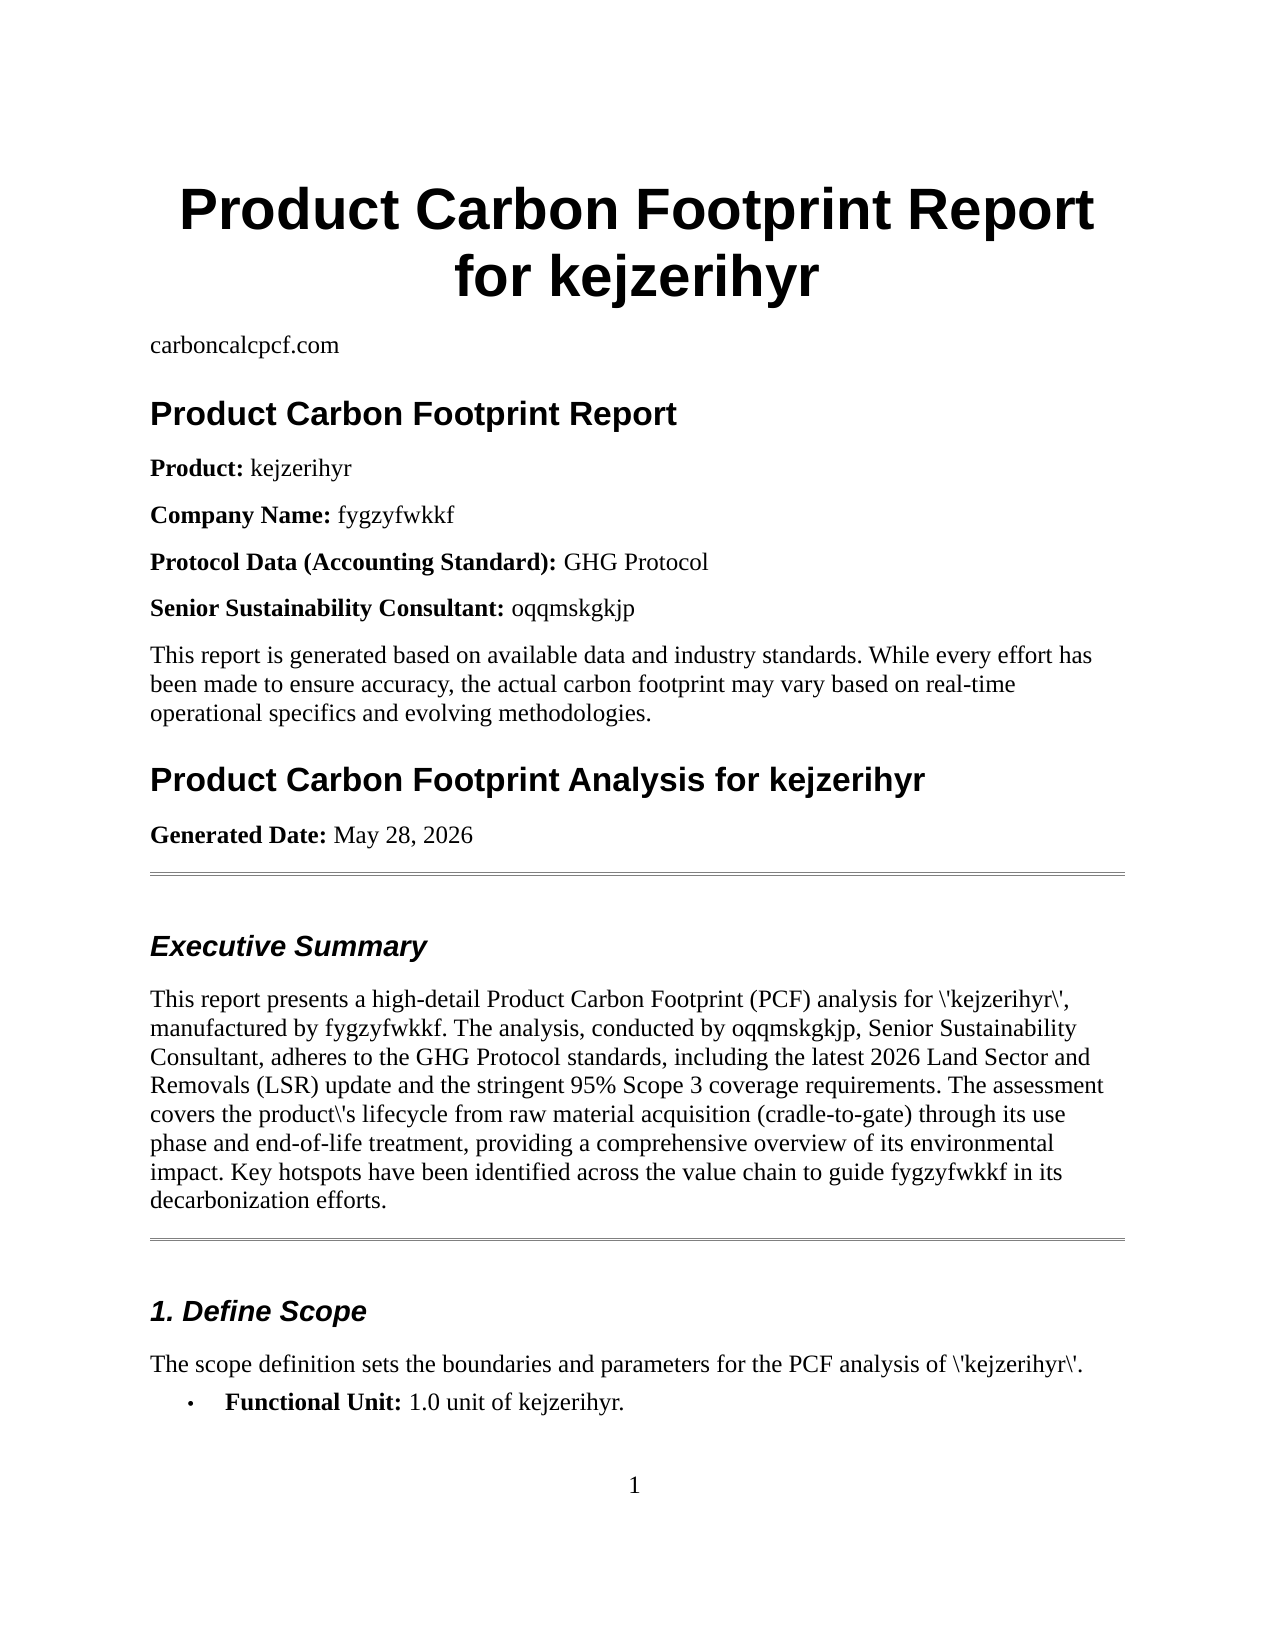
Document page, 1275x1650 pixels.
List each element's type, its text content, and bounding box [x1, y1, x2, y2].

subtitle 1. Define Scope [150, 1294, 1125, 1328]
subtitle Executive Summary [150, 929, 1125, 963]
text This report presents a high-detail Product Carbon Footprint (PCF) analysis for \'kejzerihyr\', manufactured by fygzyfwkkf. The analysis, conducted by oqqmskgkjp, Senior Sustainability Consultant, adheres to the GHG Protocol standards, including the latest 2026 Land Sector and Removals (LSR) update and the stringent 95% Scope 3 coverage requirements. The assessment covers the product\'s lifecycle from raw material acquisition (cradle-to-gate) through its use phase and end-of-life treatment, providing a comprehensive overview of its environmental impact. Key hotspots have been identified across the value chain to guide fygzyfwkkf in its decarbonization efforts. [150, 984, 1125, 1214]
text Protocol Data (Accounting Standard): GHG Protocol [150, 547, 1125, 576]
subtitle Product Carbon Footprint Report [150, 393, 1125, 432]
text This report is generated based on available data and industry standards. While every effort has been made to ensure accuracy, the actual carbon footprint may vary based on real-time operational specifics and evolving methodologies. [150, 640, 1125, 726]
text Company Name: fygzyfwkkf [150, 500, 1125, 529]
text Senior Sustainability Consultant: oqqmskgkjp [150, 593, 1125, 622]
text Product: kejzerihyr [150, 453, 1125, 482]
text Generated Date: May 28, 2026 [150, 820, 1125, 849]
text The scope definition sets the boundaries and parameters for the PCF analysis of \'kejzerihyr\'. [150, 1349, 1125, 1378]
list Functional Unit: 1.0 unit of kejzerihyr. [187, 1387, 1125, 1416]
subtitle Product Carbon Footprint Analysis for kejzerihyr [150, 760, 1125, 799]
text carboncalcpcf.com [150, 331, 1125, 359]
title Product Carbon Footprint Report for kejzerihyr [150, 175, 1125, 309]
